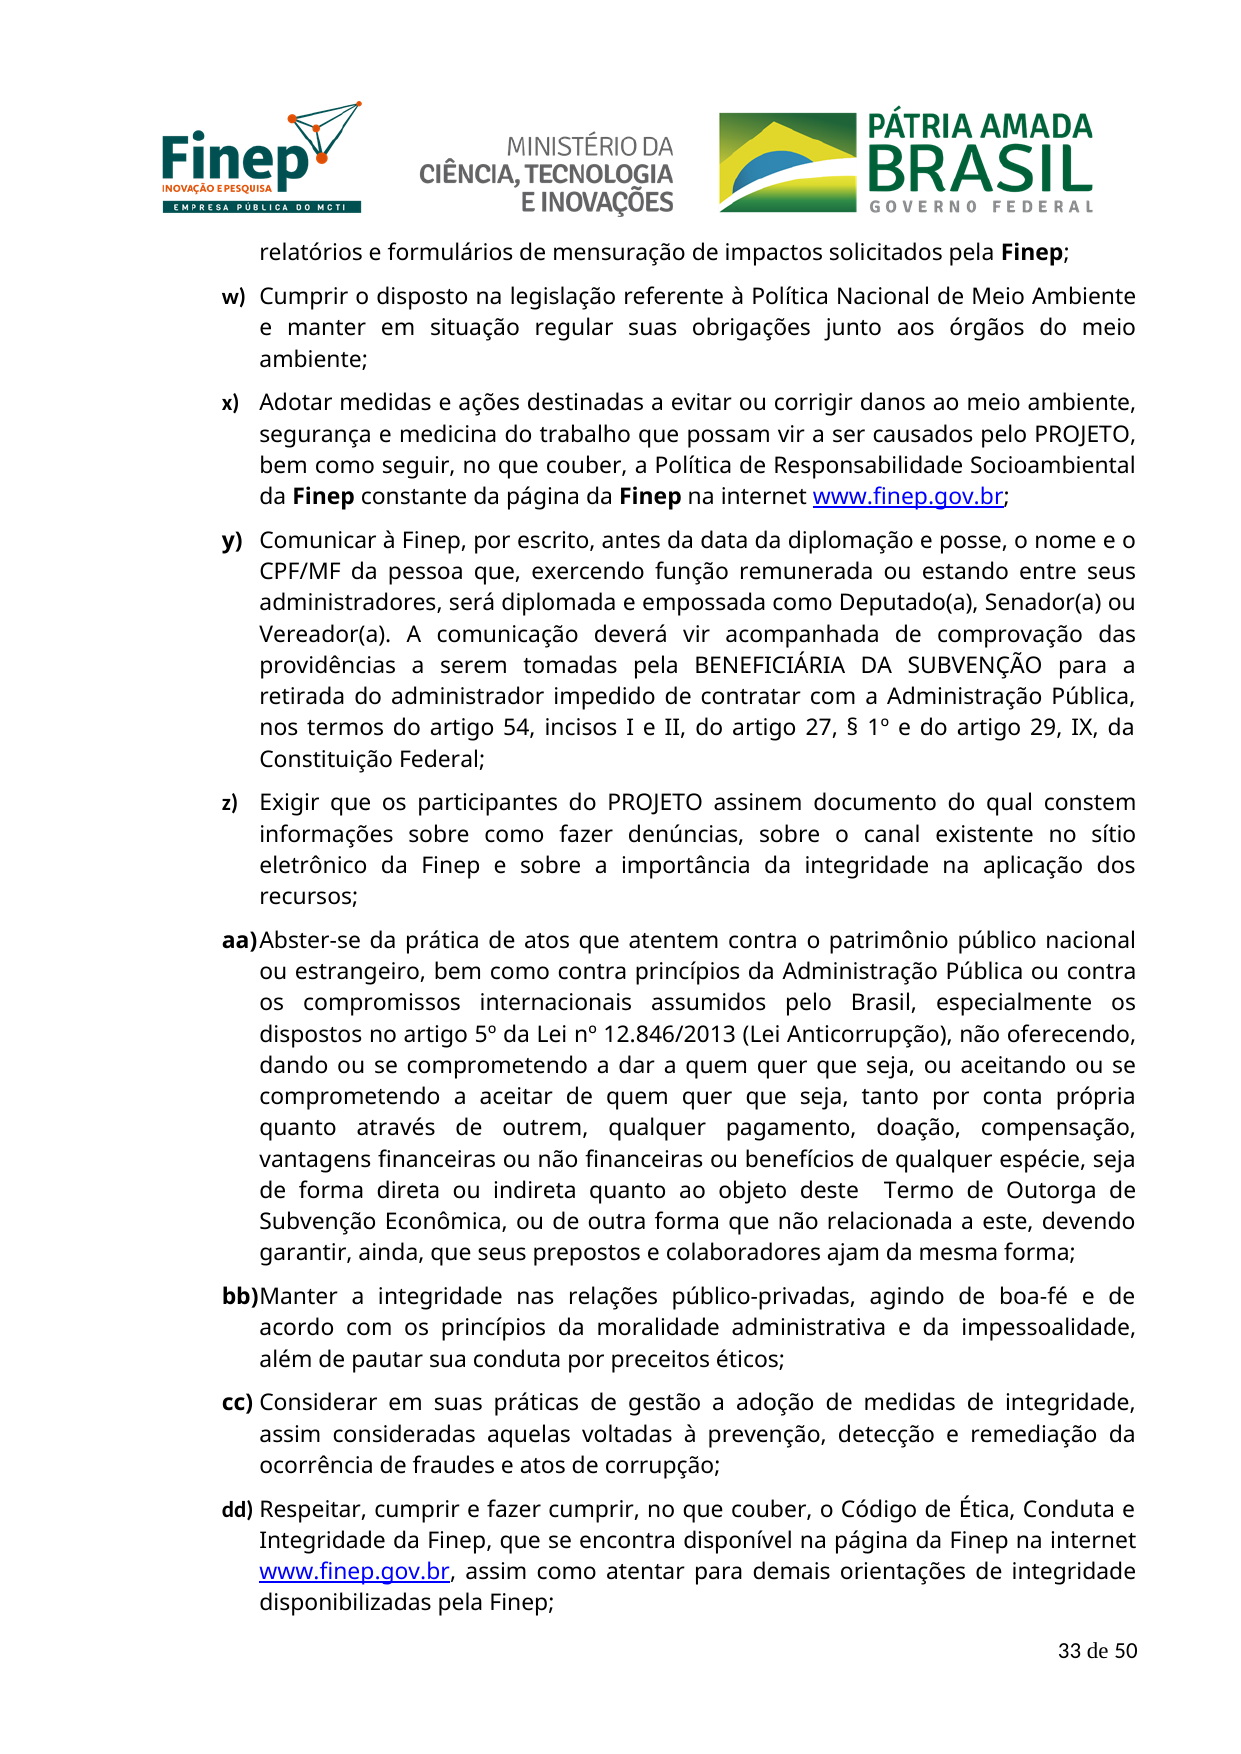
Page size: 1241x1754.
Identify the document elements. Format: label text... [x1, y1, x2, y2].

list Manter a integridade nas relações público-privadas, agindo de boa-fé e de acordo com os princípios da moralidade administrativa e da impessoalidade, além de pautar sua conduta por preceitos éticos; [222, 1280, 1137, 1374]
list Comunicar à Finep, por escrito, antes da data da diplomação e posse, o nome e o CPF/MF da pessoa que, exercendo função remunerada ou estando entre seus administradores, será diplomada e empossada como Deputado(a), Senador(a) ou Vereador(a). A comunicação deverá vir acompanhada de comprovação das providências a serem tomadas pela BENEFICIÁRIA DA SUBVENÇÃO para a retirada do administrador impedido de contratar com a Administração Pública, nos termos do artigo 54, incisos I e II, do artigo 27, § 1º e do artigo 29, IX, da Constituição Federal; [222, 524, 1137, 774]
list Considerar em suas práticas de gestão a adoção de medidas de integridade, assim consideradas aquelas voltadas à prevenção, detecção e remediação da ocorrência de fraudes e atos de corrupção; [222, 1386, 1137, 1480]
list Cumprir o disposto na legislação referente à Política Nacional de Meio Ambiente e manter em situação regular suas obrigações junto aos órgãos do meio ambiente; [222, 280, 1137, 374]
list Respeitar, cumprir e fazer cumprir, no que couber, o Código de Ética, Conduta e Integridade da Finep, que se encontra disponível na página da Finep na internet www.finep.gov.br, assim como atentar para demais orientações de integridade disponibilizadas pela Finep; [222, 1492, 1137, 1617]
list Abster-se da prática de atos que atentem contra o patrimônio público nacional ou estrangeiro, bem como contra princípios da Administração Pública ou contra os compromissos internacionais assumidos pelo Brasil, especialmente os dispostos no artigo 5º da Lei nº 12.846/2013 (Lei Anticorrupção), não oferecendo, dando ou se comprometendo a dar a quem quer que seja, ou aceitando ou se comprometendo a aceitar de quem quer que seja, tanto por conta própria quanto através de outrem, qualquer pagamento, doação, compensação, vantagens financeiras ou não financeiras ou benefícios de qualquer espécie, seja de forma direta ou indireta quanto ao objeto deste Termo de Outorga de Subvenção Econômica, ou de outra forma que não relacionada a este, devendo garantir, ainda, que seus prepostos e colaboradores ajam da mesma forma; [222, 924, 1137, 1267]
list Exigir que os participantes do PROJETO assinem documento do qual constem informações sobre como fazer denúncias, sobre o canal existente no sítio eletrônico da Finep e sobre a importância da integridade na aplicação dos recursos; [222, 786, 1137, 911]
list Adotar medidas e ações destinadas a evitar ou corrigir danos ao meio ambiente, segurança e medicina do trabalho que possam vir a ser causados pelo PROJETO, bem como seguir, no que couber, a Política de Responsabilidade Socioambiental da Finep constante da página da Finep na internet www.finep.gov.br; [222, 386, 1137, 511]
list relatórios e formulários de mensuração de impactos solicitados pela Finep; [222, 236, 1137, 267]
